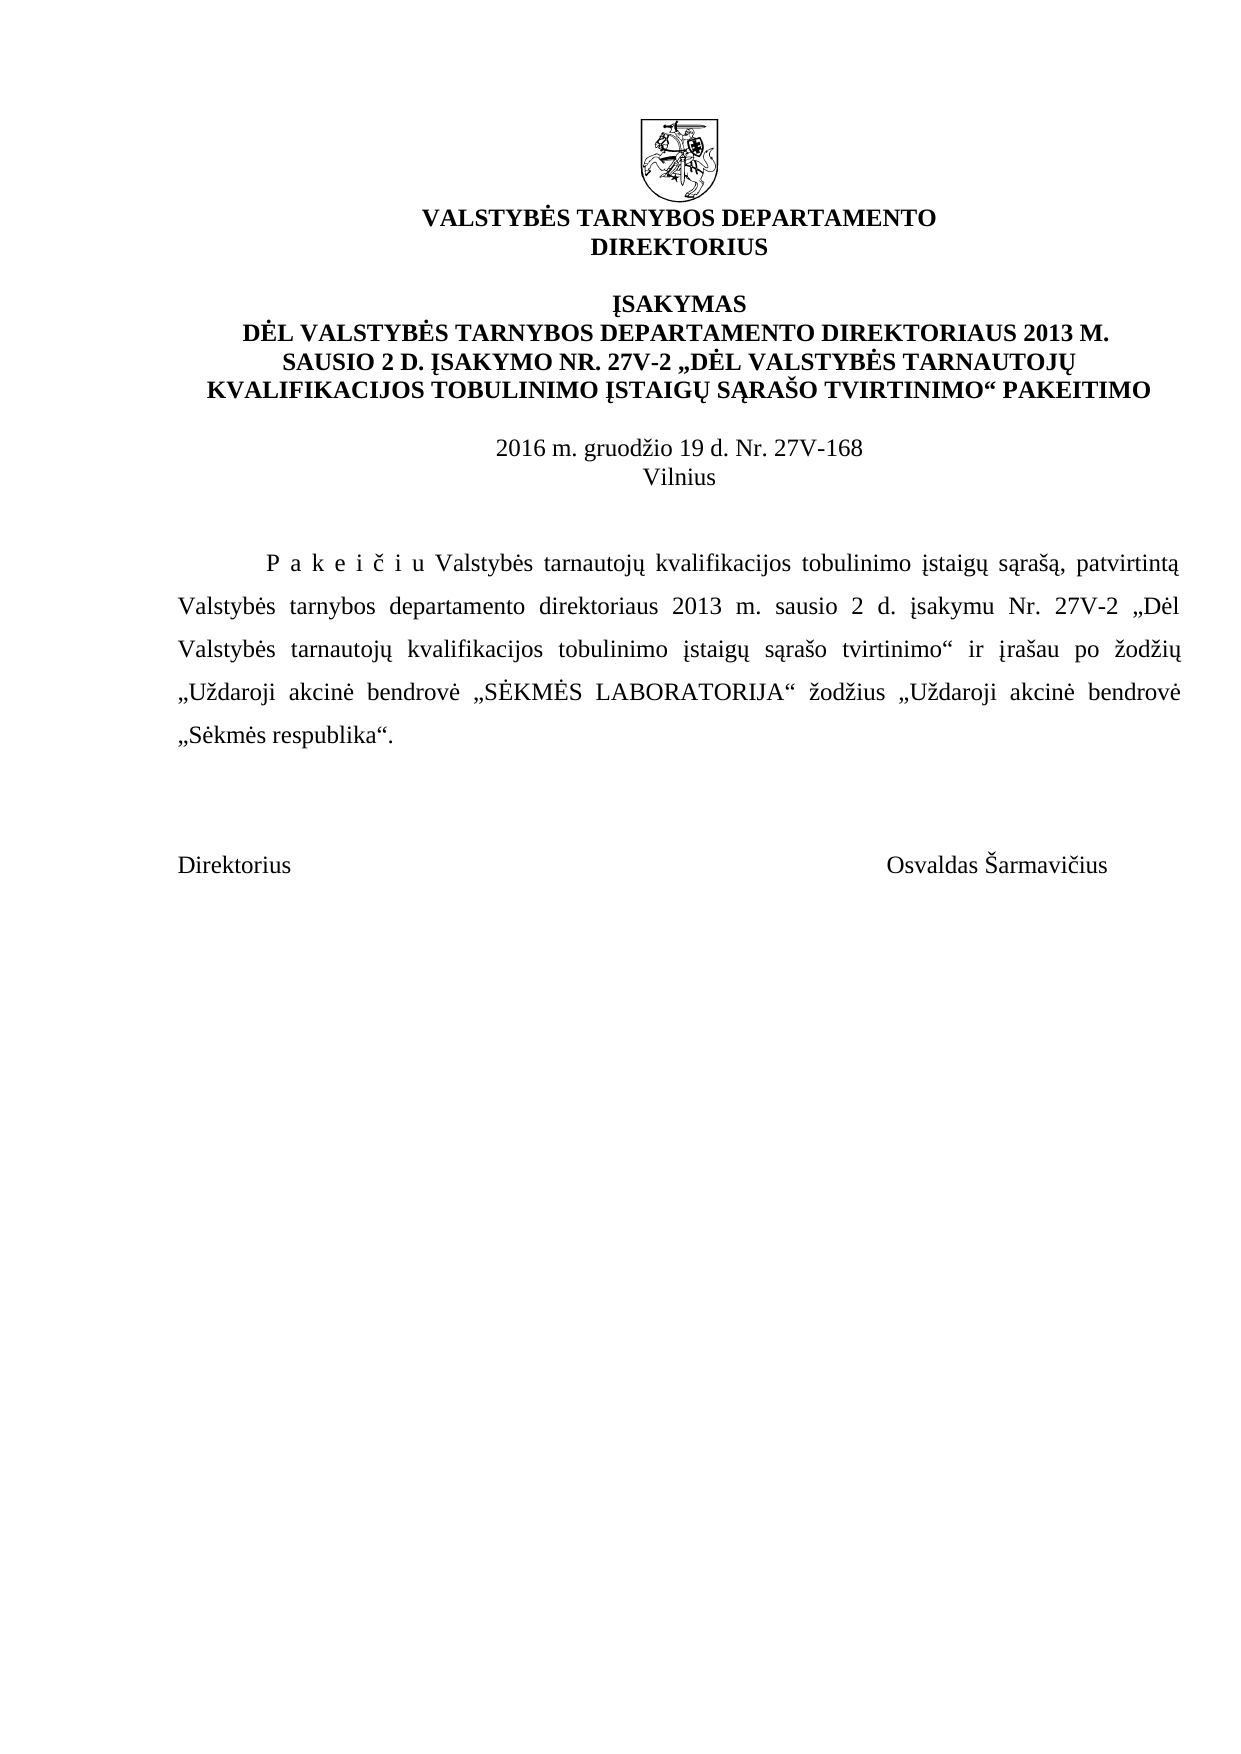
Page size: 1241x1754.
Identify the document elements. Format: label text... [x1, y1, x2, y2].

text Vilnius [177, 462, 1181, 490]
text DIREKTORIUS [177, 232, 1181, 260]
text P a k e i č i u Valstybės tarnautojų kvalifikacijos tobulinimo įstaigų sąrašą, patvirtintą Valstybės tarnybos departamento direktoriaus 2013 m. sausio 2 d. įsakymu Nr. 27V-2 „Dėl Valstybės tarnautojų kvalifikacijos tobulinimo įstaigų sąrašo tvirtinimo“ ir įrašau po žodžių „Uždaroji akcinė bendrovė „SĖKMĖS LABORATORIJA“ žodžius „Uždaroji akcinė bendrovė „Sėkmės respublika“. [177, 548, 1181, 749]
text Direktorius Osvaldas Šarmavičius [177, 850, 1181, 878]
text 2016 m. gruodžio 19 d. Nr. 27V-168 [177, 433, 1181, 462]
text ĮSAKYMAS [177, 289, 1181, 318]
text SAUSIO 2 d. įsakymo NR. 27v-2 „dėl VALSTYBĖS TARNAUTOJŲ KVALIFIKACIJOS TOBULINIMO ĮSTAIGŲ SĄRAŠO TVIRTINIMO“ PAKEITIMO [177, 347, 1181, 404]
text DĖL VALSTYBĖS TARNYBOS DEPARTAMENTO DIREKTORIAUS 2013 m. [177, 318, 1181, 347]
text VALSTYBĖS TARNYBOS DEPARTAMENTO [177, 203, 1181, 232]
